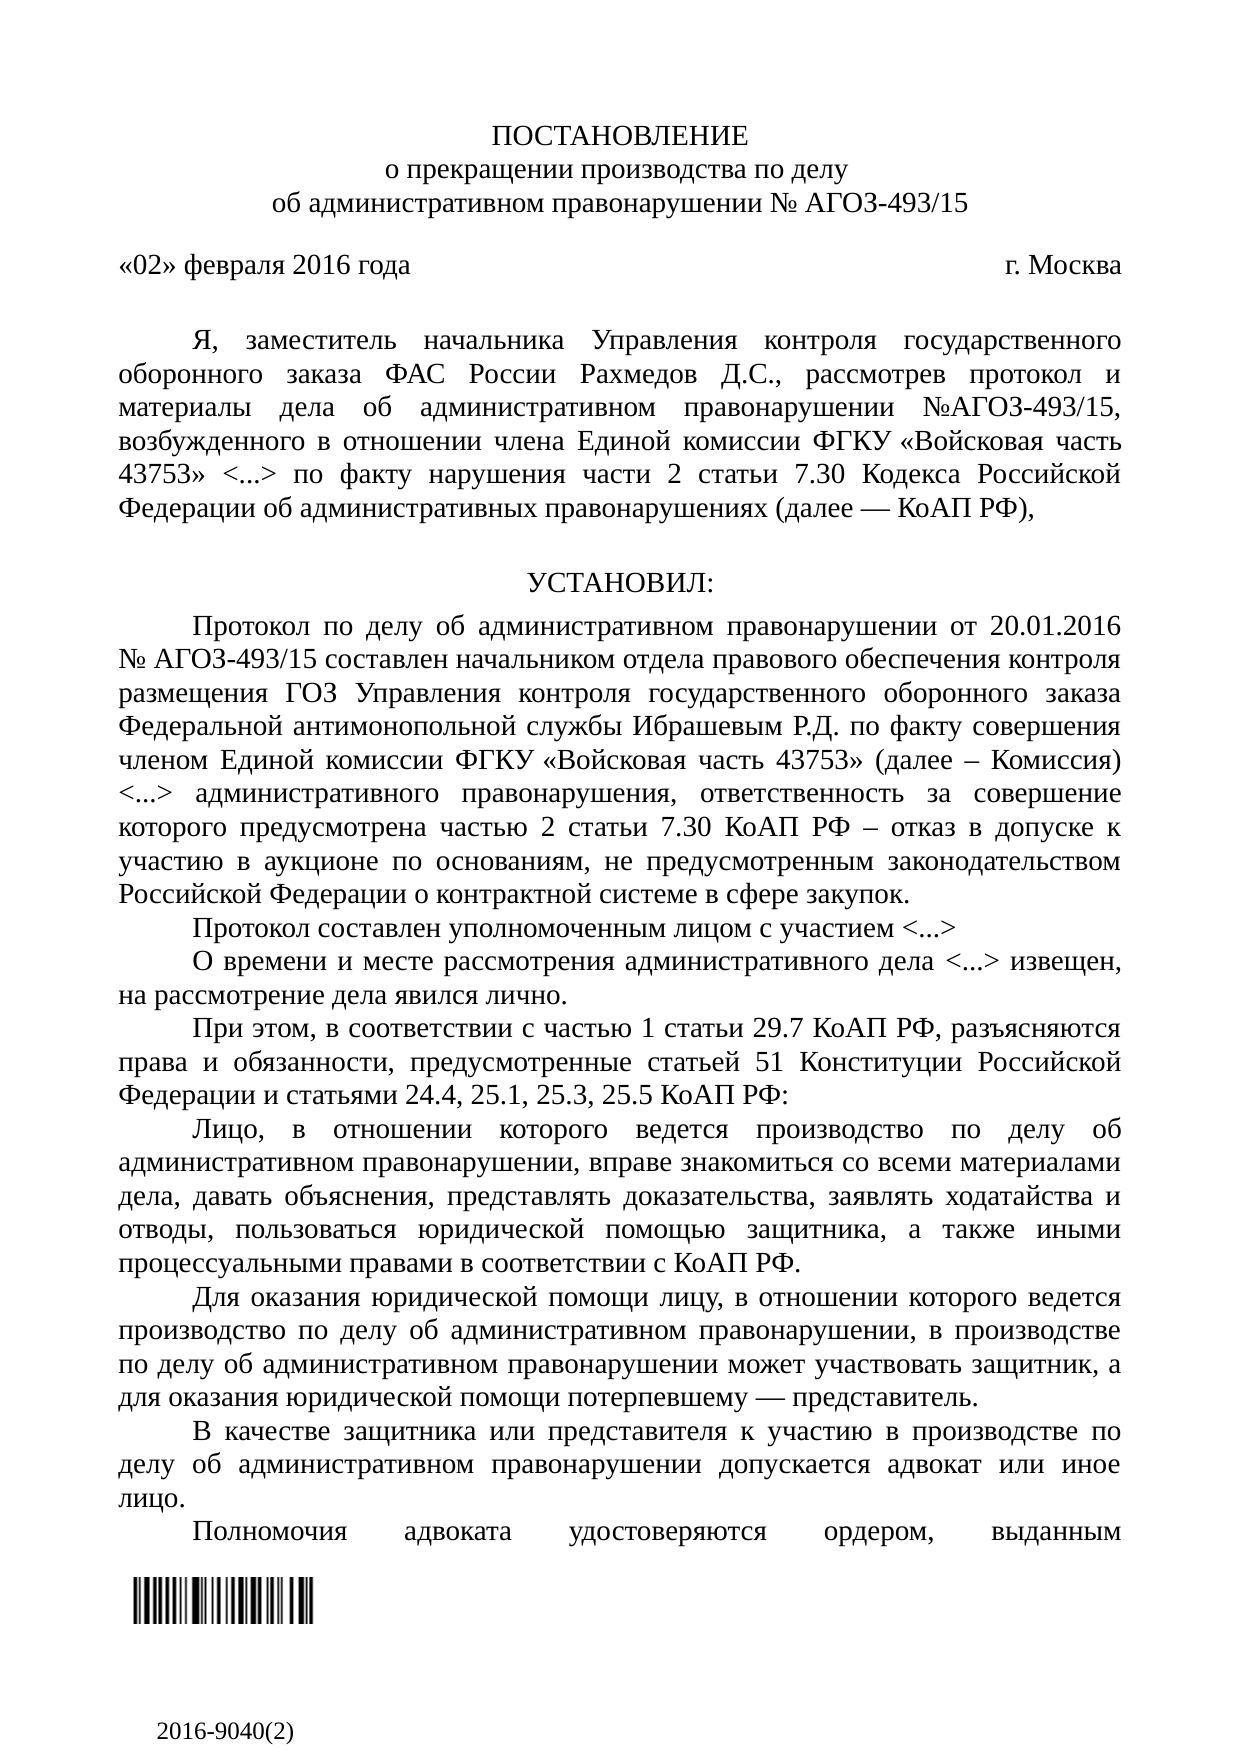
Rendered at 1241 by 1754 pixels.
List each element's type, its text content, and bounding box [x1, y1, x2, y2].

text При этом, в соответствии с частью 1 статьи 29.7 КоАП РФ, разъясняются права и обязанности, предусмотренные статьей 51 Конституции Российской Федерации и статьями 24.4, 25.1, 25.3, 25.5 КоАП РФ: [118, 1010, 1122, 1111]
text ПОСТАНОВЛЕНИЕ [118, 118, 1122, 152]
text Лицо, в отношении которого ведется производство по делу об административном правонарушении, вправе знакомиться со всеми материалами дела, давать объяснения, представлять доказательства, заявлять ходатайства и отводы, пользоваться юридической помощью защитника, а также иными процессуальными правами в соответствии с КоАП РФ. [118, 1111, 1122, 1279]
text Протокол по делу об административном правонарушении от 20.01.2016 № АГОЗ-493/15 составлен начальником отдела правового обеспечения контроля размещения ГОЗ Управления контроля государственного оборонного заказа Федеральной антимонопольной службы Ибрашевым Р.Д. по факту совершения членом Единой комиссии ФГКУ «Войсковая часть 43753» (далее – Комиссия) <...> административного правонарушения, ответственность за совершение которого предусмотрена частью 2 статьи 7.30 КоАП РФ – отказ в допуске к участию в аукционе по основаниям, не предусмотренным законодательством Российской Федерации о контрактной системе в сфере закупок. [118, 608, 1122, 910]
text УСТАНОВИЛ: [118, 565, 1122, 598]
text Полномочия адвоката удостоверяются ордером, выданным [118, 1513, 1122, 1547]
text «02» февраля 2016 года г. Москва [118, 247, 1122, 281]
text Для оказания юридической помощи лицу, в отношении которого ведется производство по делу об административном правонарушении, в производстве по делу об административном правонарушении может участвовать защитник, а для оказания юридической помощи потерпевшему — представитель. [118, 1279, 1122, 1413]
text Протокол составлен уполномоченным лицом с участием <...> [118, 910, 1122, 943]
text В качестве защитника или представителя к участию в производстве по делу об административном правонарушении допускается адвокат или иное лицо. [118, 1413, 1122, 1513]
text О времени и месте рассмотрения административного дела <...> извещен, на рассмотрение дела явился лично. [118, 943, 1122, 1010]
picture [118, 1577, 331, 1624]
text Я, заместитель начальника Управления контроля государственного оборонного заказа ФАС России Рахмедов Д.С., рассмотрев протокол и материалы дела об административном правонарушении №АГОЗ-493/15, возбужденного в отношении члена Единой комиссии ФГКУ «Войсковая часть 43753» <...> по факту нарушения части 2 статьи 7.30 Кодекса Российской Федерации об административных правонарушениях (далее — КоАП РФ), [118, 322, 1122, 523]
text о прекращении производства по делу об административном правонарушении № АГОЗ-493/15 [118, 152, 1122, 219]
